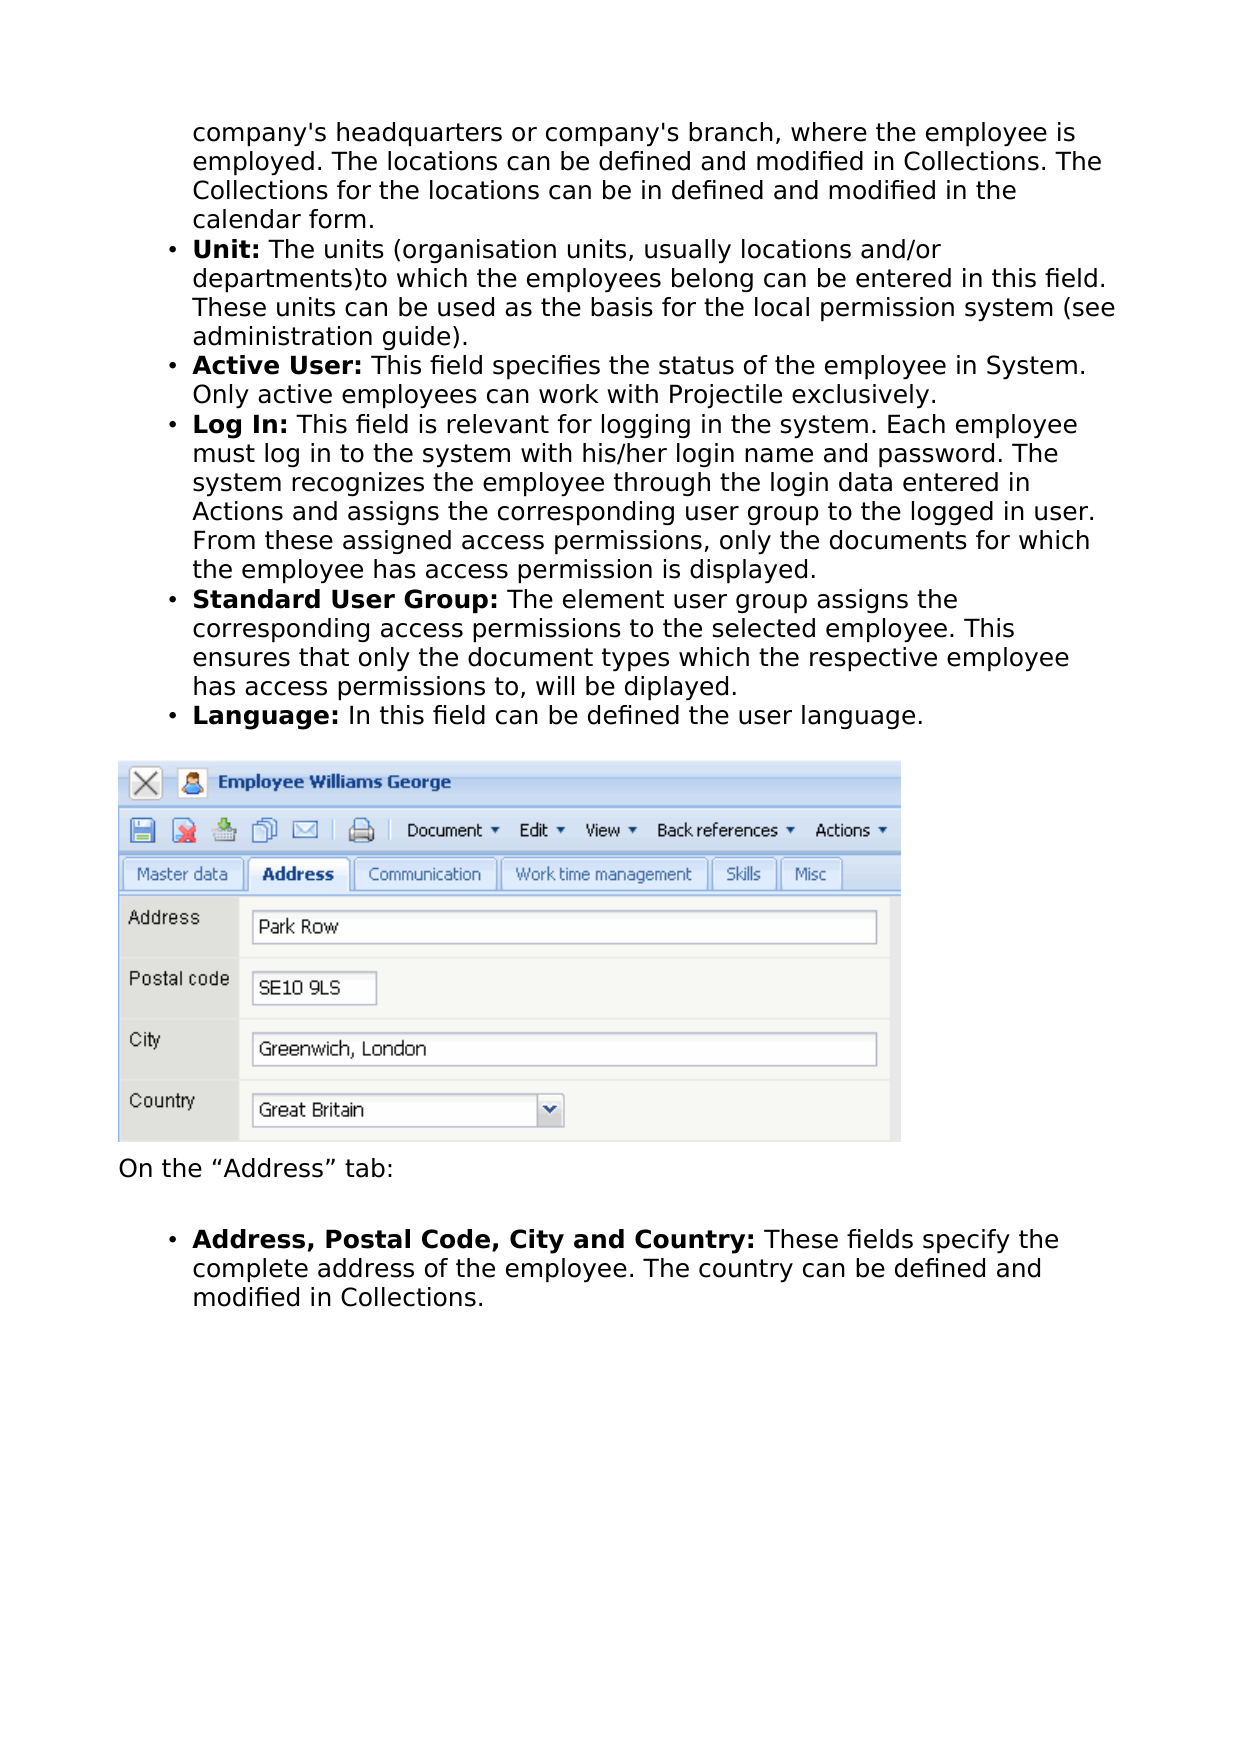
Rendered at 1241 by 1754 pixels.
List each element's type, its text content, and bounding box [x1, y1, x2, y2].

picture [118, 760, 901, 1142]
list Address, Postal Code, City and Country: These fields specify the complete address of the employee. The country can be defined and modified in Collections. [177, 1225, 1122, 1312]
list Standard User Group: The element user group assigns the corresponding access permissions to the selected employee. This ensures that only the document types which the respective employee has access permissions to, will be diplayed. [177, 585, 1122, 701]
list Active User: This field specifies the status of the employee in System. Only active employees can work with Projectile exclusively. [177, 351, 1122, 410]
list Log In: This field is relevant for logging in the system. Each employee must log in to the system with his/her login name and password. The system recognizes the employee through the login data entered in Actions and assigns the corresponding user group to the logged in user. From these assigned access permissions, only the documents for which the employee has access permission is displayed. [177, 410, 1122, 585]
list company's headquarters or company's branch, where the employee is employed. The locations can be defined and modified in Collections. The Collections for the locations can be in defined and modified in the calendar form. [177, 118, 1122, 235]
text On the “Address” tab: [118, 1154, 1122, 1183]
list Unit: The units (organisation units, usually locations and/or departments)to which the employees belong can be entered in this field. These units can be used as the basis for the local permission system (see administration guide). [177, 235, 1122, 351]
list Language: In this field can be defined the user language. [177, 701, 1122, 731]
